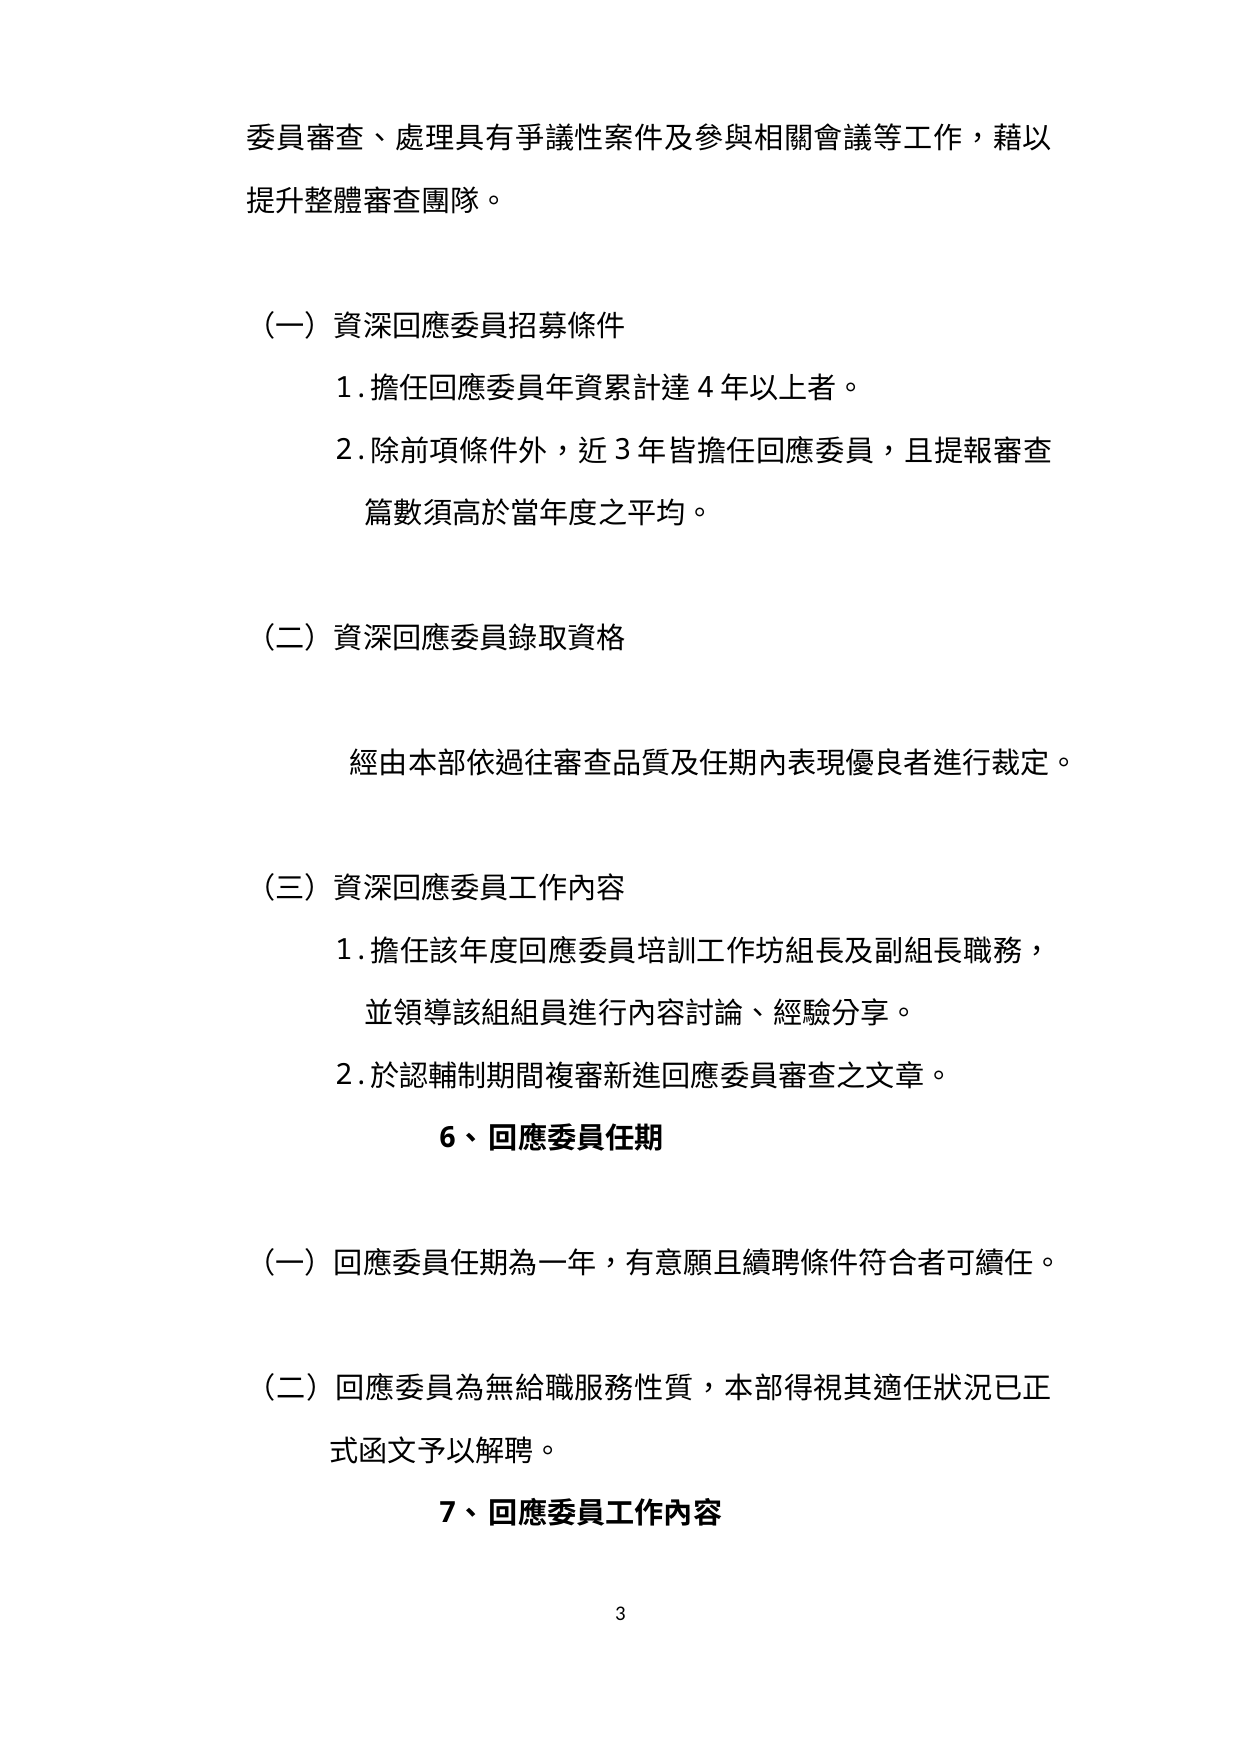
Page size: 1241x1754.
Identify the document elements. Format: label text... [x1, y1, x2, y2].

list 回應委員任期 [439, 1094, 1053, 1157]
text （一）資深回應委員招募條件 [246, 282, 1053, 344]
text 2.於認輔制期間複審新進回應委員審查之文章。 [335, 1032, 1053, 1094]
text （三）資深回應委員工作內容 [246, 844, 1053, 907]
text （二）資深回應委員錄取資格 [246, 594, 1053, 657]
text （二）回應委員為無給職服務性質，本部得視其適任狀況已正式函文予以解聘。 [246, 1344, 1053, 1469]
text （一）回應委員任期為一年，有意願且續聘條件符合者可續任。 [246, 1219, 1053, 1282]
text 2.除前項條件外，近3年皆擔任回應委員，且提報審查篇數須高於當年度之平均。 [335, 407, 1053, 532]
text 1.擔任回應委員年資累計達4年以上者。 [291, 344, 1053, 407]
text 委員審查、處理具有爭議性案件及參與相關會議等工作，藉以提升整體審查團隊。 [246, 94, 1053, 219]
text 經由本部依過往審查品質及任期內表現優良者進行裁定。 [349, 719, 1053, 782]
list 回應委員工作內容 [439, 1469, 1053, 1532]
text 1.擔任該年度回應委員培訓工作坊組長及副組長職務，並領導該組組員進行內容討論、經驗分享。 [335, 907, 1053, 1032]
